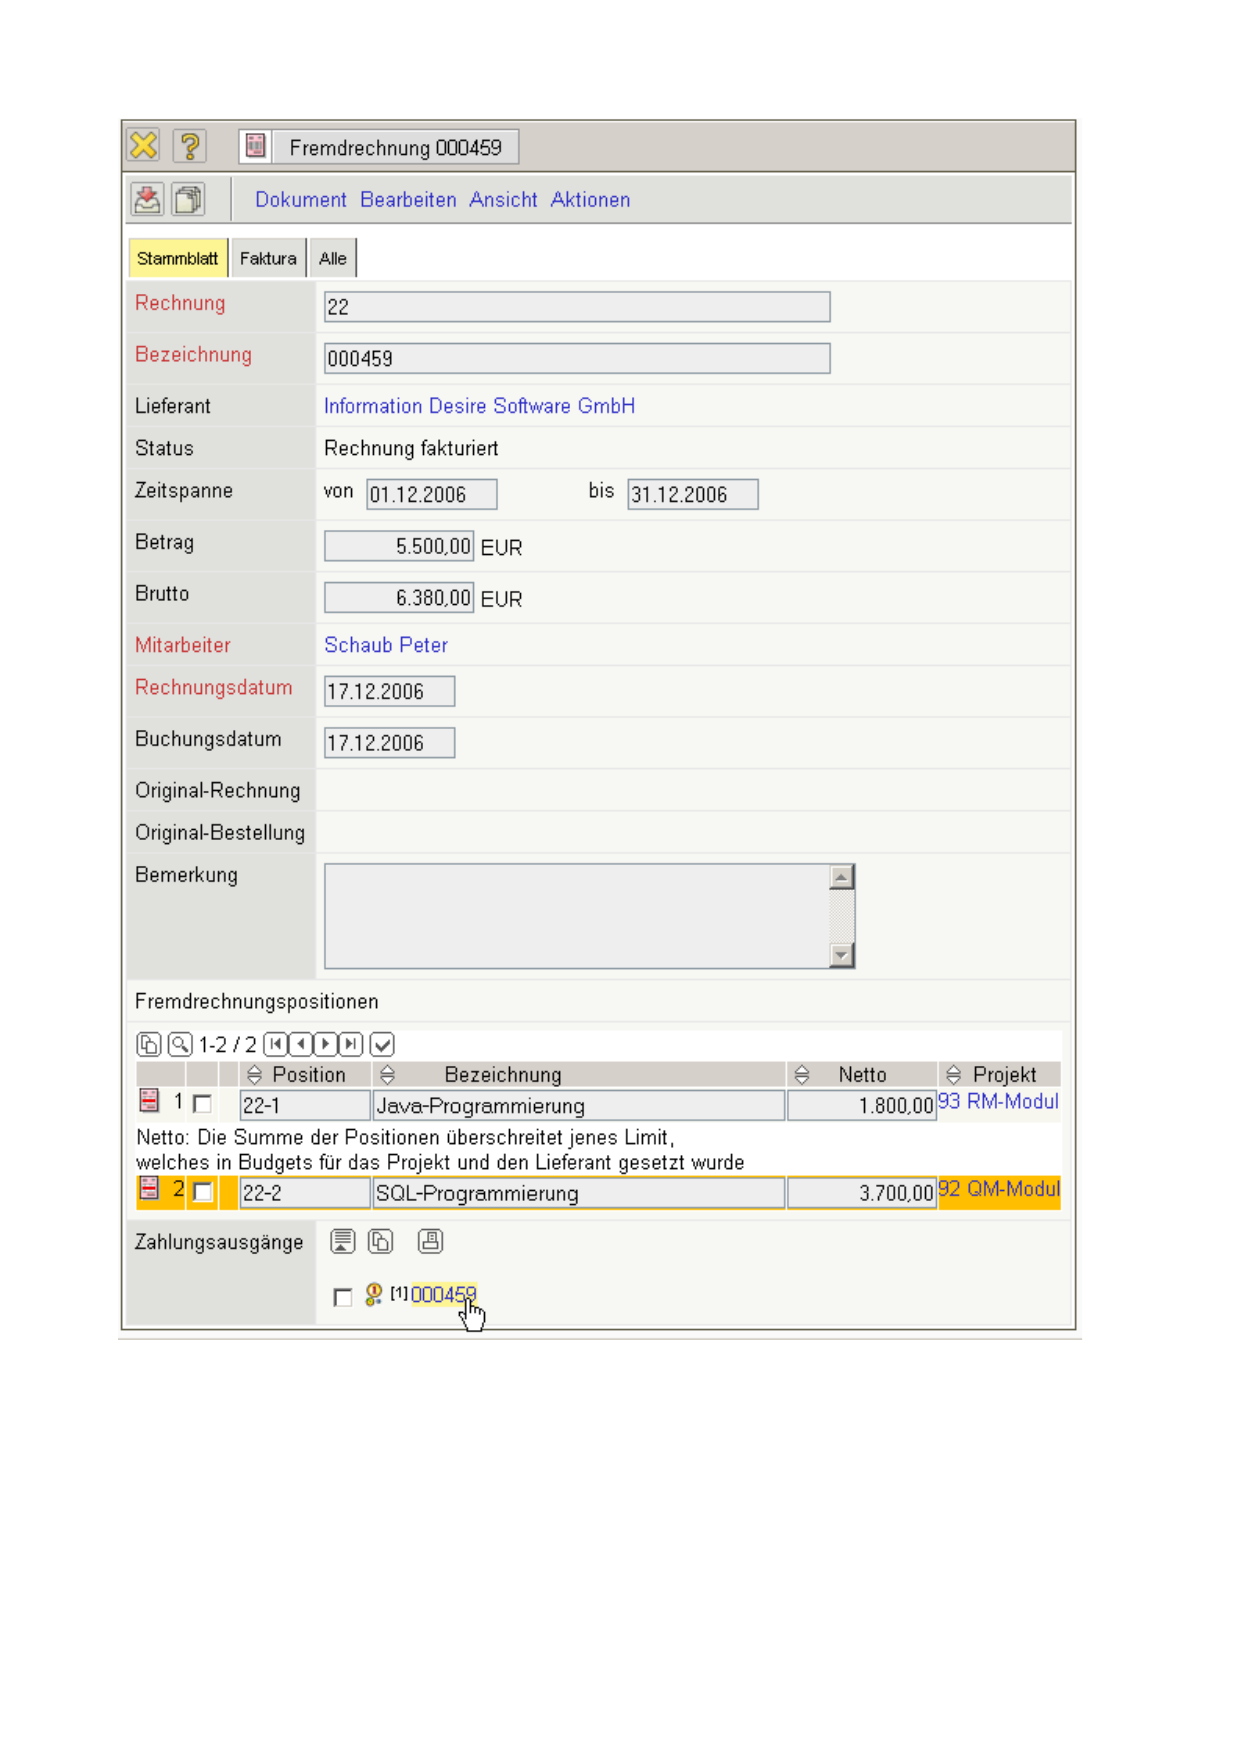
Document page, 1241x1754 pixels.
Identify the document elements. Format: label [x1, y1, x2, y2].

picture [118, 118, 1083, 1340]
